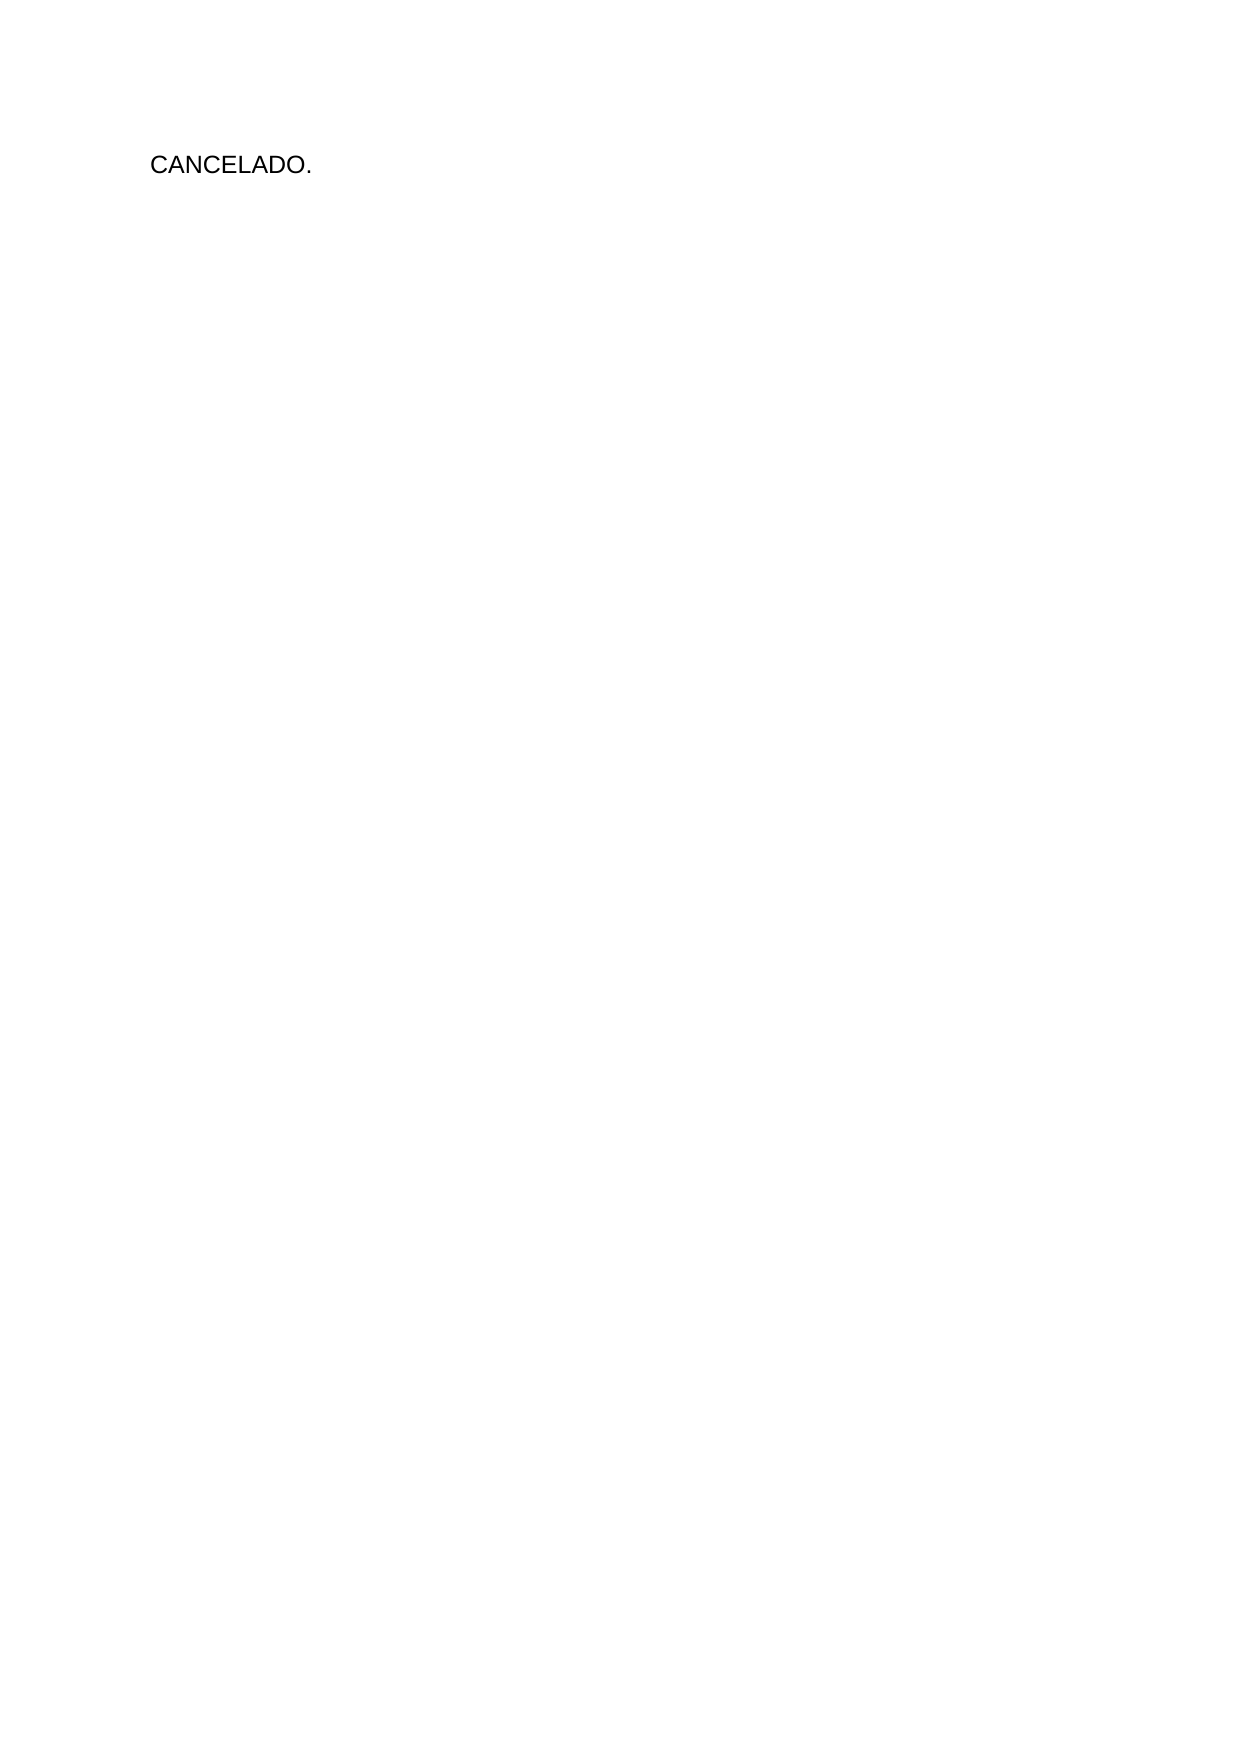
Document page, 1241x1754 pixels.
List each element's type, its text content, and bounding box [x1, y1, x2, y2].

text CANCELADO. [150, 150, 1090, 179]
